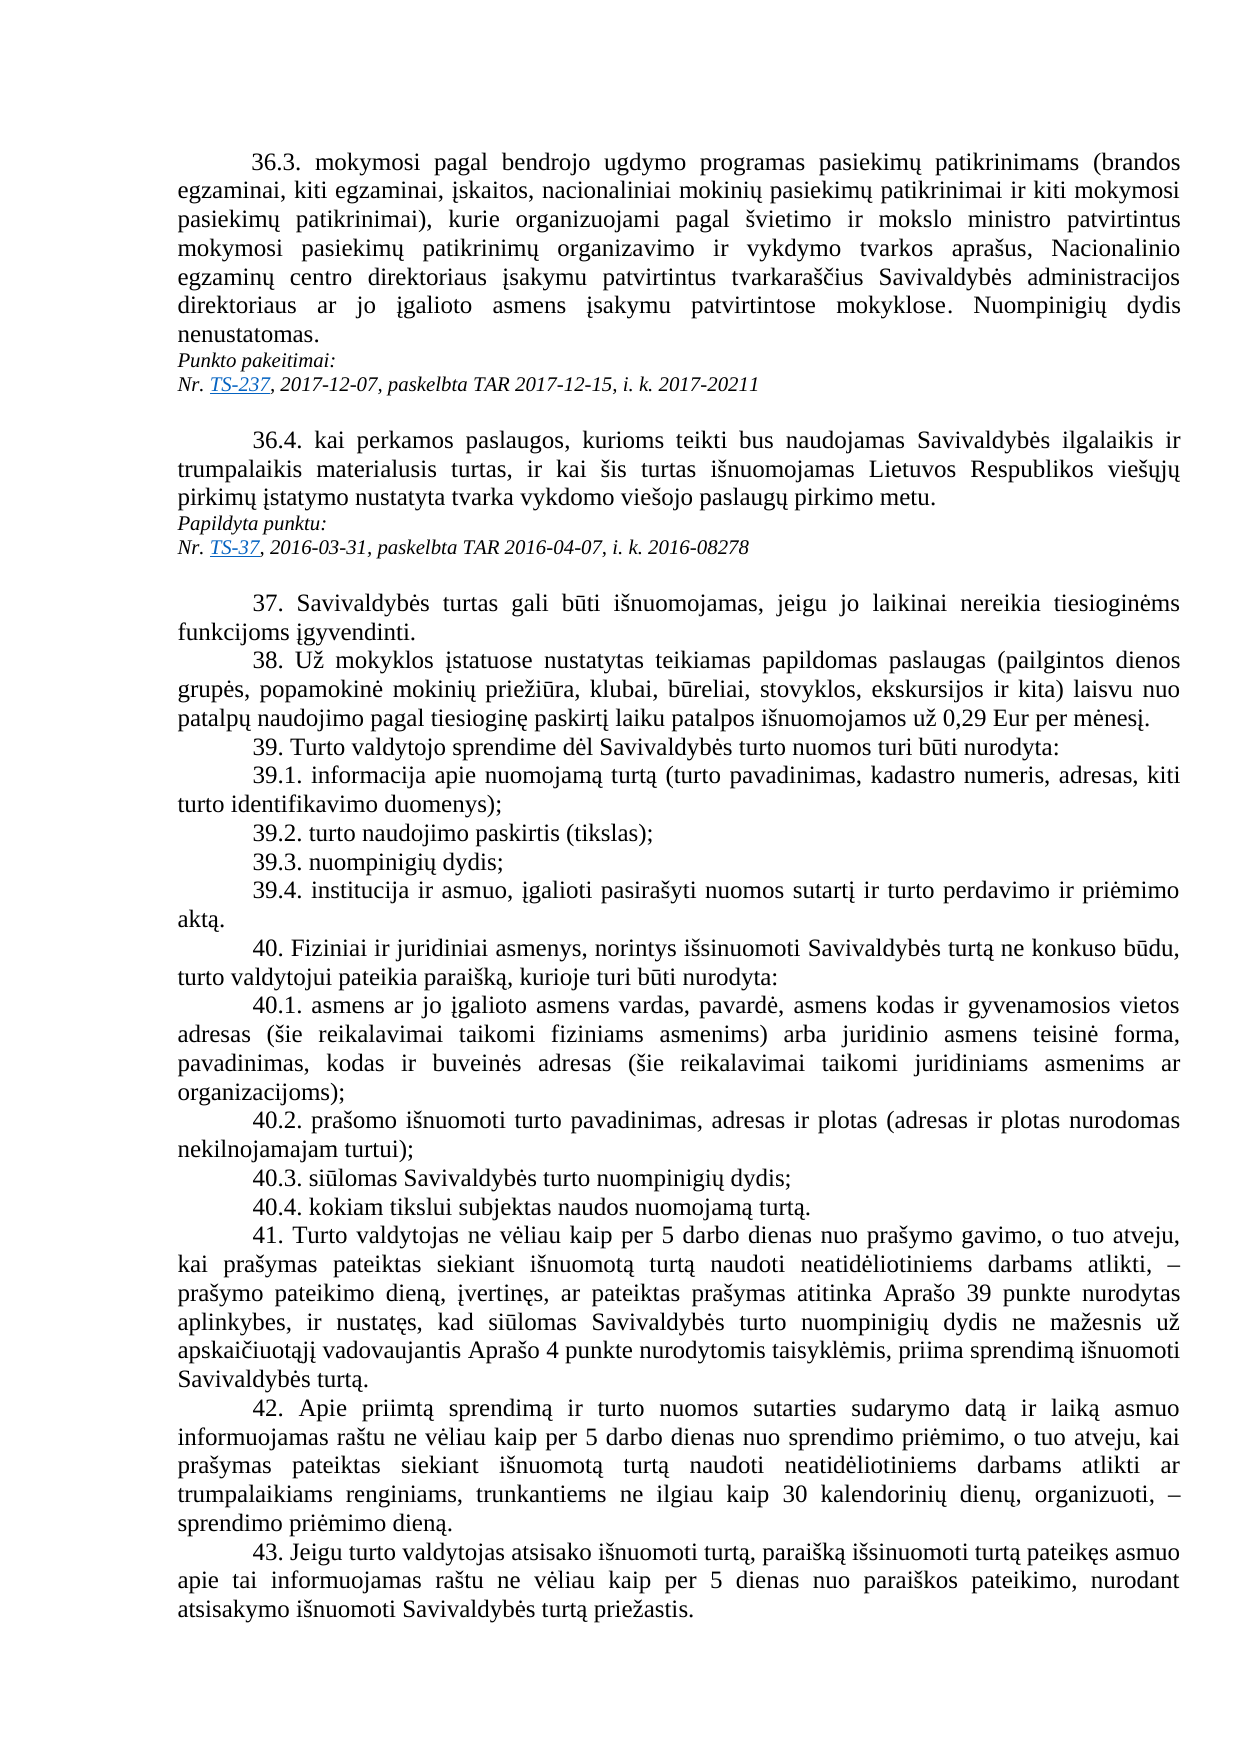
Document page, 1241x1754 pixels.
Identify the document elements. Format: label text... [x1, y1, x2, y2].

text Nr. TS-237, 2017-12-07, paskelbta TAR 2017-12-15, i. k. 2017-20211 [177, 372, 1181, 396]
text 36.3. mokymosi pagal bendrojo ugdymo programas pasiekimų patikrinimams (brandos egzaminai, kiti egzaminai, įskaitos, nacionaliniai mokinių pasiekimų patikrinimai ir kiti mokymosi pasiekimų patikrinimai), kurie organizuojami pagal švietimo ir mokslo ministro patvirtintus mokymosi pasiekimų patikrinimų organizavimo ir vykdymo tvarkos aprašus, Nacionalinio egzaminų centro direktoriaus įsakymu patvirtintus tvarkaraščius Savivaldybės administracijos direktoriaus ar jo įgalioto asmens įsakymu patvirtintose mokyklose. Nuompinigių dydis nenustatomas. [177, 147, 1181, 348]
text 38. Už mokyklos įstatuose nustatytas teikiamas papildomas paslaugas (pailgintos dienos grupės, popamokinė mokinių priežiūra, klubai, būreliai, stovyklos, ekskursijos ir kita) laisvu nuo patalpų naudojimo pagal tiesioginę paskirtį laiku patalpos išnuomojamos už 0,29 Eur per mėnesį. [177, 646, 1181, 732]
text 40.4. kokiam tikslui subjektas naudos nuomojamą turtą. [177, 1192, 1181, 1221]
text 40. Fiziniai ir juridiniai asmenys, norintys išsinuomoti Savivaldybės turtą ne konkuso būdu, turto valdytojui pateikia paraišką, kurioje turi būti nurodyta: [177, 933, 1181, 991]
text 43. Jeigu turto valdytojas atsisako išnuomoti turtą, paraišką išsinuomoti turtą pateikęs asmuo apie tai informuojamas raštu ne vėliau kaip per 5 dienas nuo paraiškos pateikimo, nurodant atsisakymo išnuomoti Savivaldybės turtą priežastis. [177, 1537, 1181, 1623]
text 36.4. kai perkamos paslaugos, kurioms teikti bus naudojamas Savivaldybės ilgalaikis ir trumpalaikis materialusis turtas, ir kai šis turtas išnuomojamas Lietuvos Respublikos viešųjų pirkimų įstatymo nustatyta tvarka vykdomo viešojo paslaugų pirkimo metu. [177, 425, 1181, 511]
text 39.1. informacija apie nuomojamą turtą (turto pavadinimas, kadastro numeris, adresas, kiti turto identifikavimo duomenys); [177, 761, 1181, 818]
text Papildyta punktu: [177, 511, 1181, 535]
text 37. Savivaldybės turtas gali būti išnuomojamas, jeigu jo laikinai nereikia tiesioginėms funkcijoms įgyvendinti. [177, 588, 1181, 646]
text Nr. TS-37, 2016-03-31, paskelbta TAR 2016-04-07, i. k. 2016-08278 [177, 535, 1181, 559]
text 42. Apie priimtą sprendimą ir turto nuomos sutarties sudarymo datą ir laiką asmuo informuojamas raštu ne vėliau kaip per 5 darbo dienas nuo sprendimo priėmimo, o tuo atveju, kai prašymas pateiktas siekiant išnuomotą turtą naudoti neatidėliotiniems darbams atlikti ar trumpalaikiams renginiams, trunkantiems ne ilgiau kaip 30 kalendorinių dienų, organizuoti, – sprendimo priėmimo dieną. [177, 1393, 1181, 1537]
text 40.3. siūlomas Savivaldybės turto nuompinigių dydis; [177, 1163, 1181, 1192]
text 41. Turto valdytojas ne vėliau kaip per 5 darbo dienas nuo prašymo gavimo, o tuo atveju, kai prašymas pateiktas siekiant išnuomotą turtą naudoti neatidėliotiniems darbams atlikti, – prašymo pateikimo dieną, įvertinęs, ar pateiktas prašymas atitinka Aprašo 39 punkte nurodytas aplinkybes, ir nustatęs, kad siūlomas Savivaldybės turto nuompinigių dydis ne mažesnis už apskaičiuotąjį vadovaujantis Aprašo 4 punkte nurodytomis taisyklėmis, priima sprendimą išnuomoti Savivaldybės turtą. [177, 1221, 1181, 1393]
text 39. Turto valdytojo sprendime dėl Savivaldybės turto nuomos turi būti nurodyta: [177, 732, 1181, 761]
text 40.1. asmens ar jo įgalioto asmens vardas, pavardė, asmens kodas ir gyvenamosios vietos adresas (šie reikalavimai taikomi fiziniams asmenims) arba juridinio asmens teisinė forma, pavadinimas, kodas ir buveinės adresas (šie reikalavimai taikomi juridiniams asmenims ar organizacijoms); [177, 991, 1181, 1106]
text 39.4. institucija ir asmuo, įgalioti pasirašyti nuomos sutartį ir turto perdavimo ir priėmimo aktą. [177, 876, 1181, 933]
text 39.3. nuompinigių dydis; [177, 847, 1181, 876]
text 39.2. turto naudojimo paskirtis (tikslas); [177, 818, 1181, 847]
text 40.2. prašomo išnuomoti turto pavadinimas, adresas ir plotas (adresas ir plotas nurodomas nekilnojamajam turtui); [177, 1106, 1181, 1163]
text Punkto pakeitimai: [177, 348, 1181, 372]
